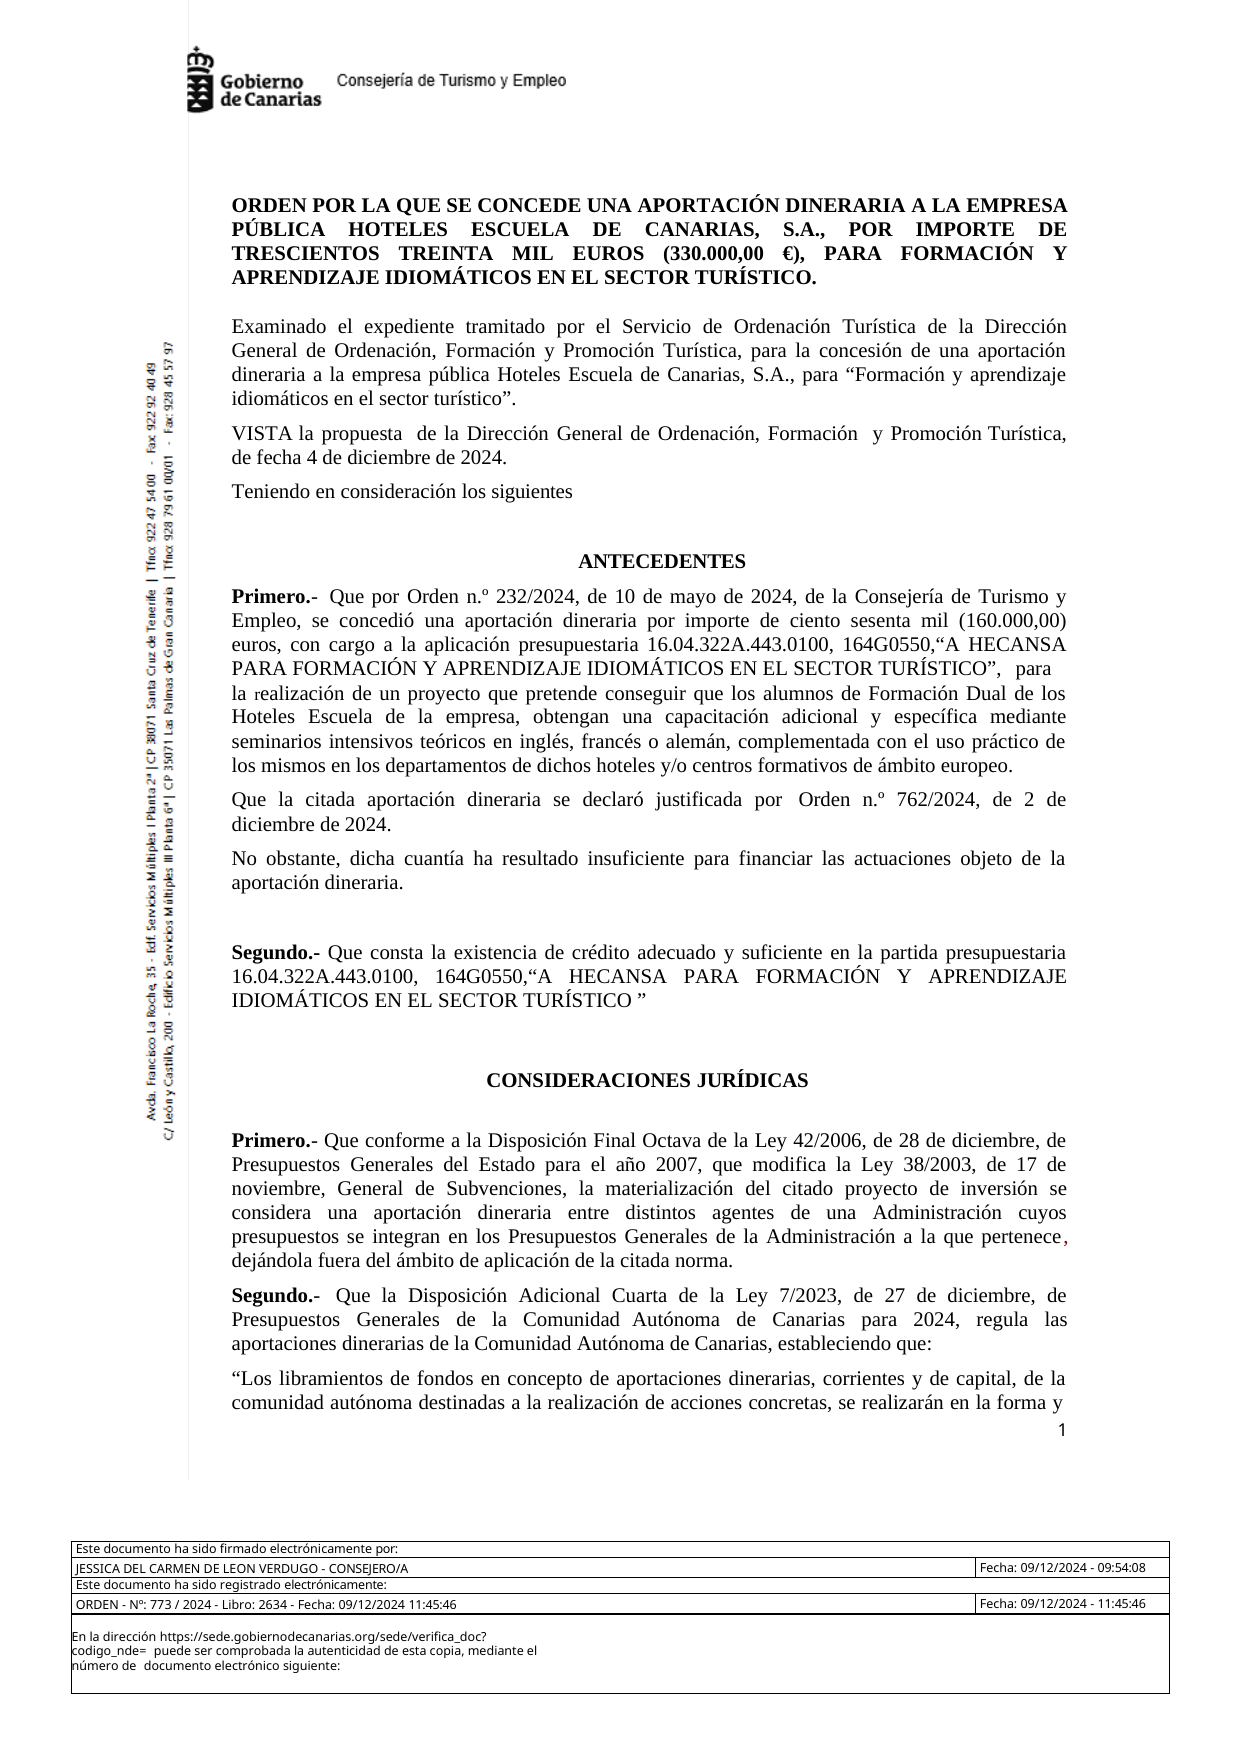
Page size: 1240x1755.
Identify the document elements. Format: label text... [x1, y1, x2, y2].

table_cell En la dirección https://sede.gobiernodecanarias.org/sede/verifica_doc?codigo_nde= puede ser comprobada la autenticidad de esta copia, mediante el número de documento electrónico siguiente: [72, 1615, 1169, 1693]
table_cell JESSICA DEL CARMEN DE LEON VERDUGO - CONSEJERO/A [72, 1558, 975, 1577]
text Segundo.- Que la Disposición Adicional Cuarta de la Ley 7/2023, de 27 de diciembre, de Presupuestos Generales de la Comunidad Autónoma de Canarias para 2024, regula las aportaciones dinerarias de la Comunidad Autónoma de Canarias, estableciendo que: [231, 1283, 1068, 1355]
table_header Este documento ha sido firmado electrónicamente por: [72, 1542, 975, 1557]
text VISTA la propuesta de la Dirección General de Ordenación, Formación y Promoción Turística, de fecha 4 de diciembre de 2024. [231, 421, 1067, 469]
table_cell ORDEN - Nº: 773 / 2024 - Libro: 2634 - Fecha: 09/12/2024 11:45:46 [72, 1594, 975, 1613]
text [59, 1417, 130, 1442]
text Segundo.- Que consta la existencia de crédito adecuado y suficiente en la partida presupuestaria 16.04.322A.443.0100, 164G0550,“A HECANSA PARA FORMACIÓN Y APRENDIZAJE IDIOMÁTICOS EN EL SECTOR TURÍSTICO ” [231, 940, 1068, 1012]
text Que la citada aportación dineraria se declaró justificada por Orden n.º 762/2024, de 2 de diciembre de 2024. [231, 787, 1067, 836]
table_cell Este documento ha sido registrado electrónicamente: [72, 1578, 1169, 1593]
text 1 [189, 1417, 1068, 1442]
text Primero.- Que por Orden n.º 232/2024, de 10 de mayo de 2024, de la Consejería de Turismo y Empleo, se concedió una aportación dineraria por importe de ciento sesenta mil (160.000,00) euros, con cargo a la aplicación presupuestaria 16.04.322A.443.0100, 164G0550,“A HECANSA PARA FORMACIÓN Y APRENDIZAJE IDIOMÁTICOS EN EL SECTOR TURÍSTICO”, para [231, 584, 1068, 680]
text “Los libramientos de fondos en concepto de aportaciones dinerarias, corrientes y de capital, de la comunidad autónoma destinadas a la realización de acciones concretas, se realizarán en la forma y [231, 1366, 1068, 1414]
text la realización de un proyecto que pretende conseguir que los alumnos de Formación Dual de los Hoteles Escuela de la empresa, obtengan una capacitación adicional y específica mediante seminarios intensivos teóricos en inglés, francés o alemán, complementada con el uso práctico de los mismos en los departamentos de dichos hoteles y/o centros formativos de ámbito europeo. [231, 680, 1067, 777]
text Teniendo en consideración los siguientes [231, 479, 1181, 503]
subtitle ORDEN POR LA QUE SE CONCEDE UNA APORTACIÓN DINERARIA A LA EMPRESA PÚBLICA HOTELES ESCUELA DE CANARIAS, S.A., POR IMPORTE DE TRESCIENTOS TREINTA MIL EUROS (330.000,00 €), PARA FORMACIÓN Y APRENDIZAJE IDIOMÁTICOS EN EL SECTOR TURÍSTICO. [231, 193, 1068, 289]
text No obstante, dicha cuantía ha resultado insuficiente para financiar las actuaciones objeto de la aportación dineraria. [231, 846, 1066, 894]
subtitle CONSIDERACIONES JURÍDICAS [486, 1068, 1181, 1092]
text Examinado el expediente tramitado por el Servicio de Ordenación Turística de la Dirección General de Ordenación, Formación y Promoción Turística, para la concesión de una aportación dineraria a la empresa pública Hoteles Escuela de Canarias, S.A., para “Formación y aprendizaje idiomáticos en el sector turístico”. [231, 313, 1068, 410]
text Primero.- Que conforme a la Disposición Final Octava de la Ley 42/2006, de 28 de diciembre, de Presupuestos Generales del Estado para el año 2007, que modifica la Ley 38/2003, de 17 de noviembre, General de Subvenciones, la materialización del citado proyecto de inversión se considera una aportación dineraria entre distintos agentes de una Administración cuyos presupuestos se integran en los Presupuestos Generales de la Administración a la que pertenece, dejándola fuera del ámbito de aplicación de la citada norma. [231, 1127, 1068, 1272]
table_header [975, 1542, 1169, 1557]
table_cell Fecha: 09/12/2024 - 09:54:08 [976, 1558, 1169, 1577]
table_cell Fecha: 09/12/2024 - 11:45:46 [976, 1594, 1169, 1613]
subtitle ANTECEDENTES [189, 549, 1181, 573]
